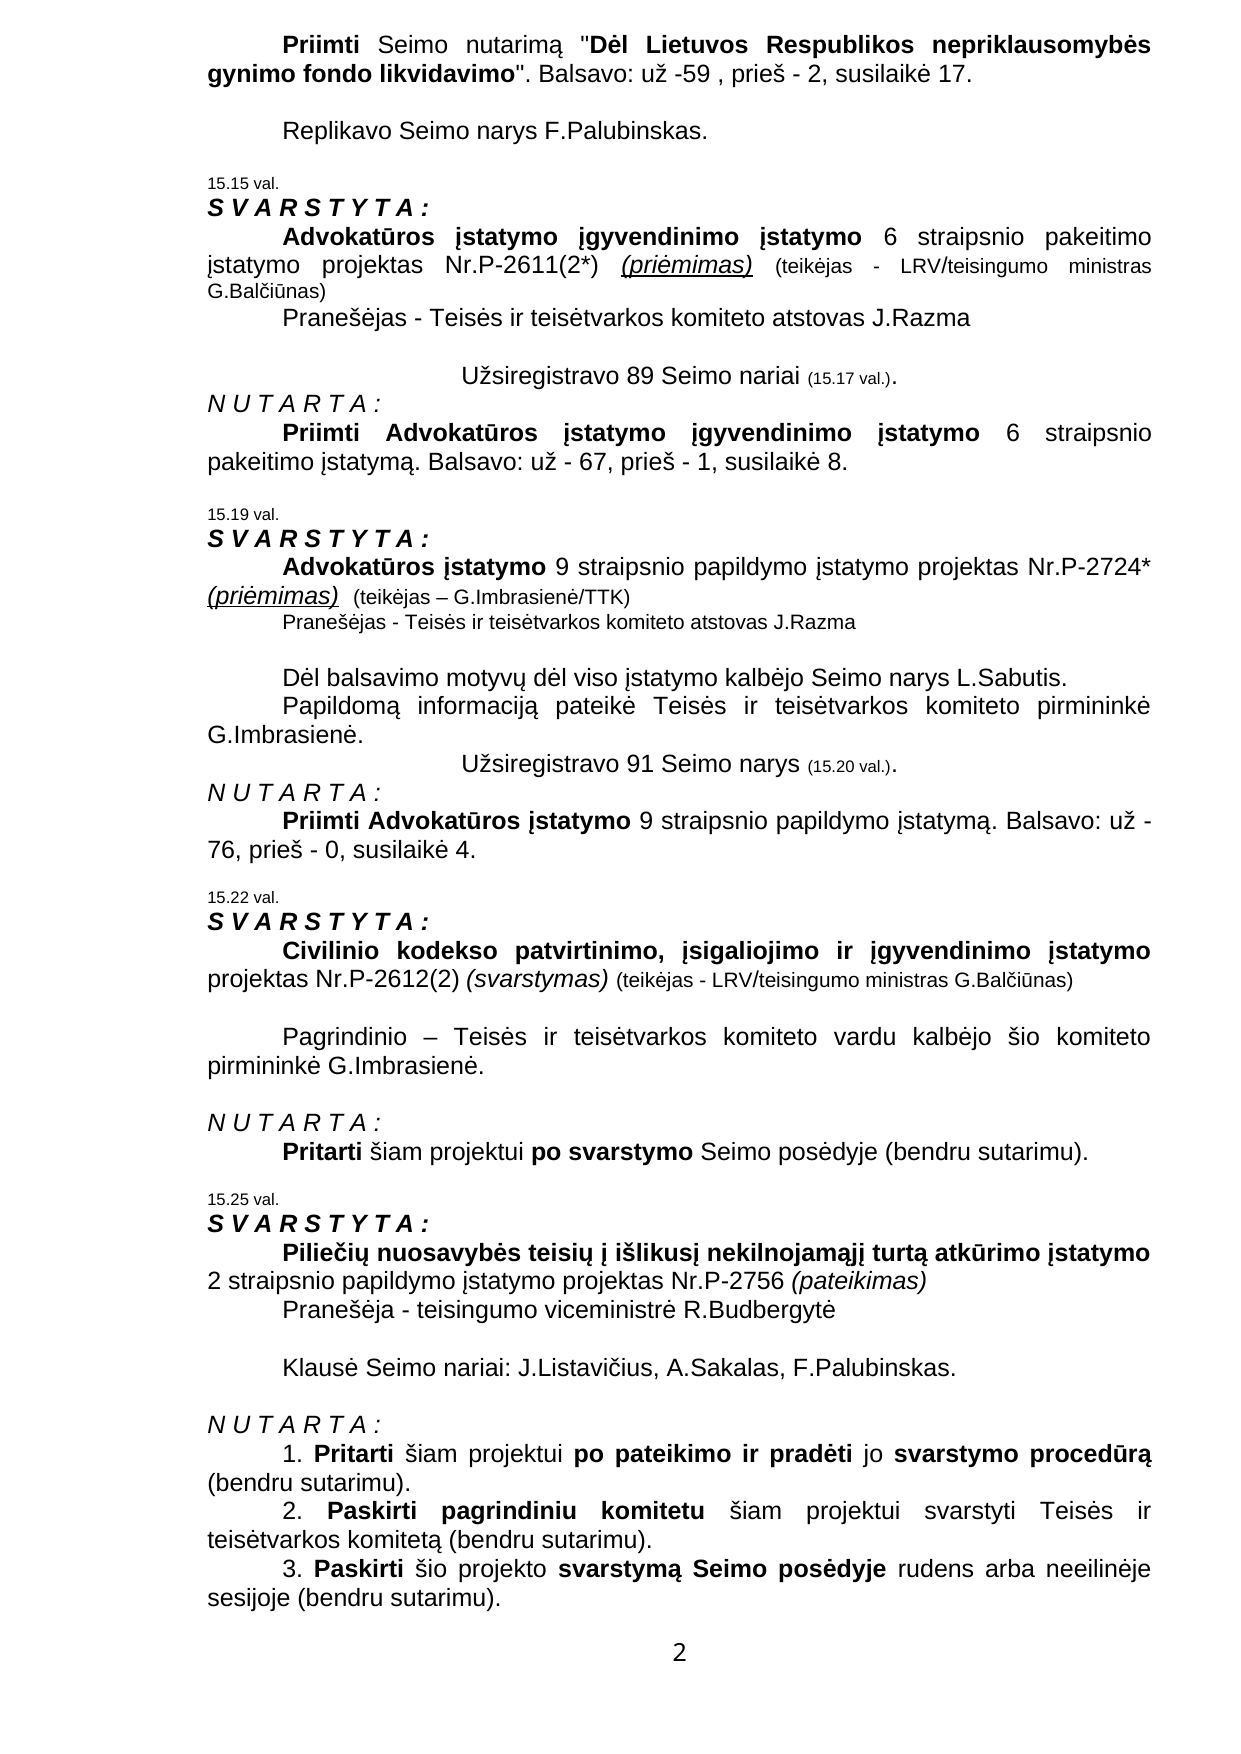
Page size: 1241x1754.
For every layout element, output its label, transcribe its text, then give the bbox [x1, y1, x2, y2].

text Papildomą informaciją pateikė Teisės ir teisėtvarkos komiteto pirmininkė G.Imbrasienė. [207, 691, 1152, 749]
text N U T A R T A : [207, 1108, 1152, 1137]
text Pranešėja - teisingumo viceministrė R.Budbergytė [207, 1295, 1152, 1324]
text Replikavo Seimo narys F.Palubinskas. [207, 116, 1152, 145]
text Dėl balsavimo motyvų dėl viso įstatymo kalbėjo Seimo narys L.Sabutis. [207, 662, 1152, 691]
text 15.25 val. [207, 1189, 1152, 1209]
text Pranešėjas - Teisės ir teisėtvarkos komiteto atstovas J.Razma [207, 610, 1152, 634]
text N U T A R T A : [207, 777, 1152, 806]
text S V A R S T Y T A : [207, 523, 1152, 552]
text Pagrindinio – Teisės ir teisėtvarkos komiteto vardu kalbėjo šio komiteto pirmininkė G.Imbrasienė. [207, 1022, 1152, 1079]
text 15.22 val. [207, 888, 1152, 907]
text Civilinio kodekso patvirtinimo, įsigaliojimo ir įgyvendinimo įstatymo projektas Nr.P-2612(2) (svarstymas) (teikėjas - LRV/teisingumo ministras G.Balčiūnas) [207, 936, 1152, 993]
text Piliečių nuosavybės teisių į išlikusį nekilnojamąjį turtą atkūrimo įstatymo 2 straipsnio papildymo įstatymo projektas Nr.P-2756 (pateikimas) [207, 1237, 1152, 1295]
text Priimti Seimo nutarimą "Dėl Lietuvos Respublikos nepriklausomybės gynimo fondo likvidavimo". Balsavo: už -59 , prieš - 2, susilaikė 17. [207, 30, 1152, 87]
text N U T A R T A : [207, 389, 1152, 418]
text Pranešėjas - Teisės ir teisėtvarkos komiteto atstovas J.Razma [207, 303, 1152, 332]
text Klausė Seimo nariai: J.Listavičius, A.Sakalas, F.Palubinskas. [207, 1352, 1152, 1381]
text 15.19 val. [207, 504, 1152, 523]
text S V A R S T Y T A : [207, 193, 1152, 222]
text 1. Pritarti šiam projektui po pateikimo ir pradėti jo svarstymo procedūrą (bendru sutarimu). [207, 1439, 1152, 1496]
text 3. Paskirti šio projekto svarstymą Seimo posėdyje rudens arba neeilinėje sesijoje (bendru sutarimu). [207, 1554, 1152, 1611]
text S V A R S T Y T A : [207, 907, 1152, 936]
text 2. Paskirti pagrindiniu komitetu šiam projektui svarstyti Teisės ir teisėtvarkos komitetą (bendru sutarimu). [207, 1496, 1152, 1554]
text 15.15 val. [207, 174, 1152, 193]
text Priimti Advokatūros įstatymo įgyvendinimo įstatymo 6 straipsnio pakeitimo įstatymą. Balsavo: už - 67, prieš - 1, susilaikė 8. [207, 418, 1152, 476]
text S V A R S T Y T A : [207, 1209, 1152, 1237]
text Pritarti šiam projektui po svarstymo Seimo posėdyje (bendru sutarimu). [207, 1137, 1152, 1166]
text N U T A R T A : [207, 1410, 1152, 1439]
text Advokatūros įstatymo 9 straipsnio papildymo įstatymo projektas Nr.P-2724* (priėmimas) (teikėjas – G.Imbrasienė/TTK) [207, 552, 1152, 610]
text Priimti Advokatūros įstatymo 9 straipsnio papildymo įstatymą. Balsavo: už - 76, prieš - 0, susilaikė 4. [207, 806, 1152, 864]
text Advokatūros įstatymo įgyvendinimo įstatymo 6 straipsnio pakeitimo įstatymo projektas Nr.P-2611(2*) (priėmimas) (teikėjas - LRV/teisingumo ministras G.Balčiūnas) [207, 222, 1152, 303]
text Užsiregistravo 89 Seimo nariai (15.17 val.). [207, 361, 1152, 389]
text Užsiregistravo 91 Seimo narys (15.20 val.). [207, 749, 1152, 777]
